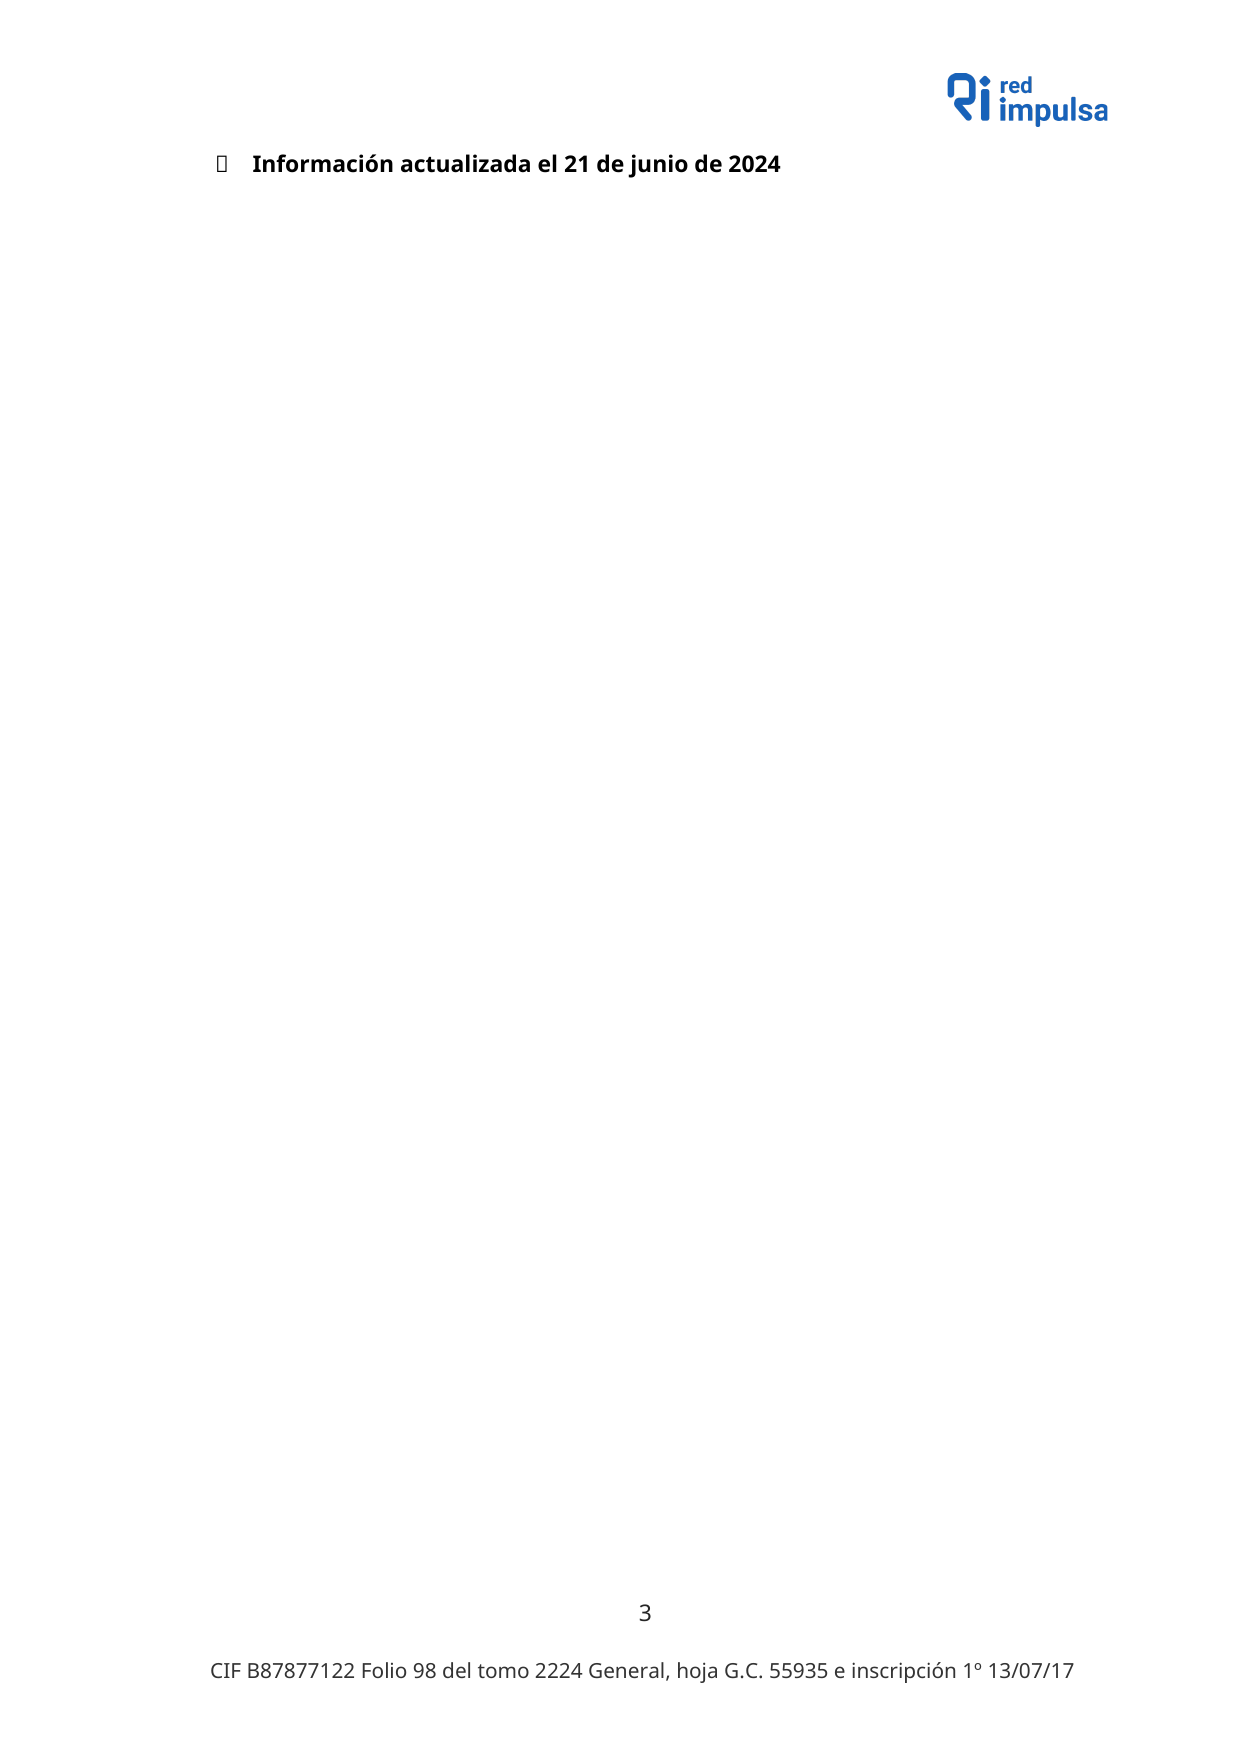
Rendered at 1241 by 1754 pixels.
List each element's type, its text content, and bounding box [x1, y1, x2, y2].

list Información actualizada el 21 de junio de 2024 [215, 148, 1107, 179]
